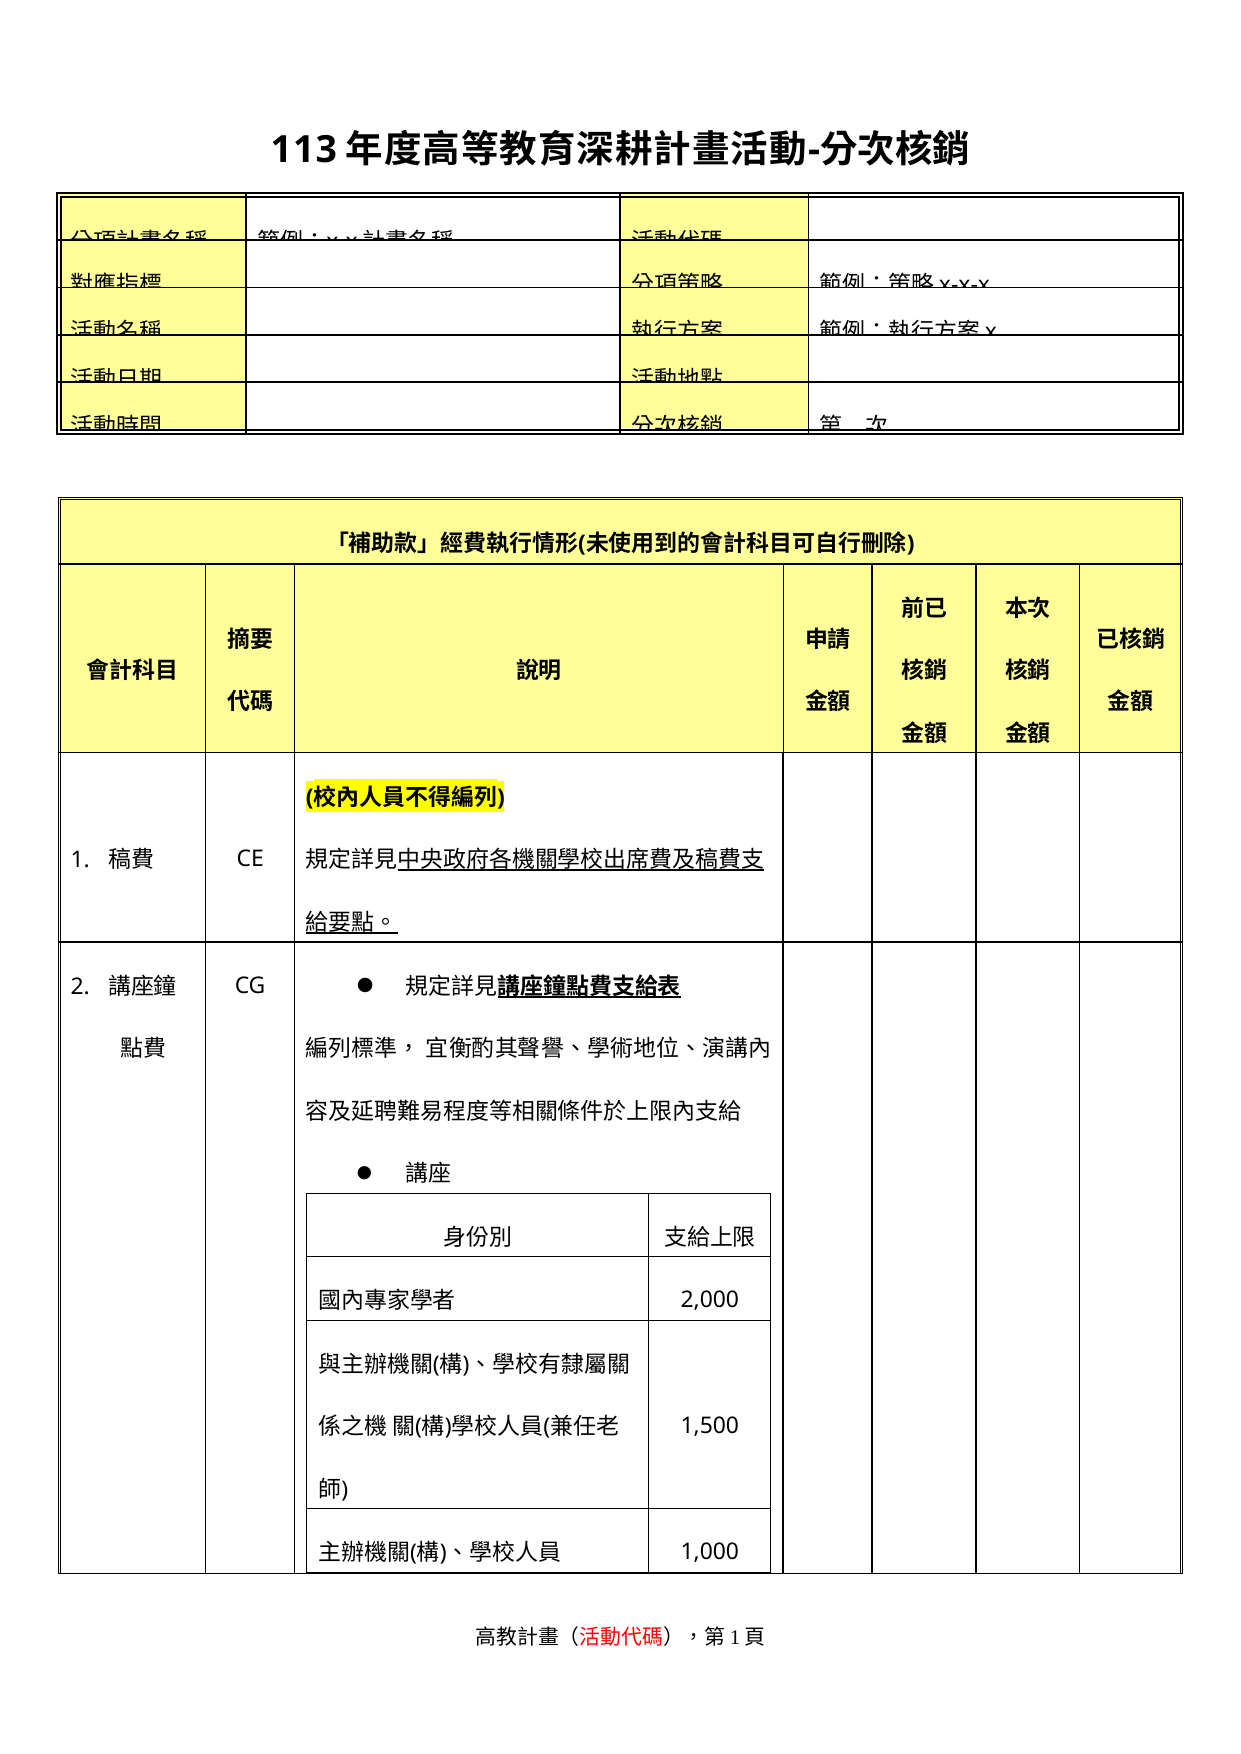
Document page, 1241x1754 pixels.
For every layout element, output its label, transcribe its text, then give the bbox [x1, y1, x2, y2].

table_cell 活動地點 [621, 336, 808, 381]
table_cell [1080, 943, 1180, 1573]
table_cell 會計科目 [61, 565, 205, 752]
table_header 支給上限 [649, 1194, 770, 1256]
table_cell [873, 753, 975, 941]
table_cell [977, 753, 1079, 941]
table_cell 本次 核銷 金額 [977, 565, 1079, 752]
table_cell [873, 943, 975, 1573]
table_header 分項計畫名稱 [62, 198, 245, 239]
table_cell [247, 241, 619, 287]
table_cell 第 次 [809, 383, 1178, 428]
table_cell 分項策略 [621, 241, 808, 287]
table_header 身份別 [307, 1194, 648, 1256]
table_header 活動代碼 [621, 198, 808, 239]
table_cell [247, 288, 619, 334]
table_cell 已核銷 金額 [1080, 565, 1180, 752]
table_cell 分次核銷 [621, 383, 808, 428]
table_cell (校內人員不得編列) 規定詳見中央政府各機關學校出席費及稿費支給要點。 [295, 753, 782, 941]
table_header [809, 198, 1178, 239]
text 113年度高等教育深耕計畫活動-分次核銷 [59, 104, 1181, 167]
table_cell 對應指標 [62, 241, 245, 287]
table_cell 規定詳見講座鐘點費支給表 編列標準， 宜衡酌其聲譽、學術地位、演講內容及延聘難易程度等相關條件於上限內支給 講座 證照輔導/其他輔導課程 校內專、兼任教師以校內規定之鐘點費支應 [295, 943, 782, 1573]
table_cell 範例：執行方案x [809, 288, 1178, 334]
table_cell 活動日期 [62, 336, 245, 381]
table_cell CG [206, 943, 294, 1573]
table_cell 前已 核銷 金額 [873, 565, 975, 752]
table_header 「補助款」經費執行情形(未使用到的會計科目可自行刪除) [61, 500, 1180, 563]
table_cell 稿費 [61, 753, 205, 941]
table_cell 摘要代碼 [206, 565, 294, 752]
table_cell [809, 336, 1178, 381]
table_cell CE [206, 753, 294, 941]
table_cell [247, 383, 619, 428]
table_cell [784, 753, 871, 941]
table_cell [247, 336, 619, 381]
table_header 範例：x-x計畫名稱 [247, 198, 619, 239]
table_cell 主辦機關(構)、學校人員 [307, 1509, 648, 1572]
table_cell 執行方案 [621, 288, 808, 334]
table_cell 說明 [295, 565, 783, 752]
table_cell 2,000 [649, 1257, 770, 1319]
table_cell 講座鐘點費 [61, 943, 205, 1573]
table_cell 國內專家學者 [307, 1257, 648, 1319]
table_cell 活動時間 [62, 383, 245, 428]
table_cell 1,500 [649, 1321, 770, 1508]
table_cell [1080, 753, 1180, 941]
table_cell [977, 943, 1079, 1573]
table_cell 活動名稱 [62, 288, 245, 334]
table_cell 1,000 [649, 1509, 770, 1572]
table_cell 範例：策略x-x-x [809, 241, 1178, 287]
table_cell 與主辦機關(構)、學校有隸屬關係之機 關(構)學校人員(兼任老師) [307, 1321, 648, 1508]
table_cell 申請 金額 [784, 565, 871, 752]
table_cell [784, 943, 871, 1573]
